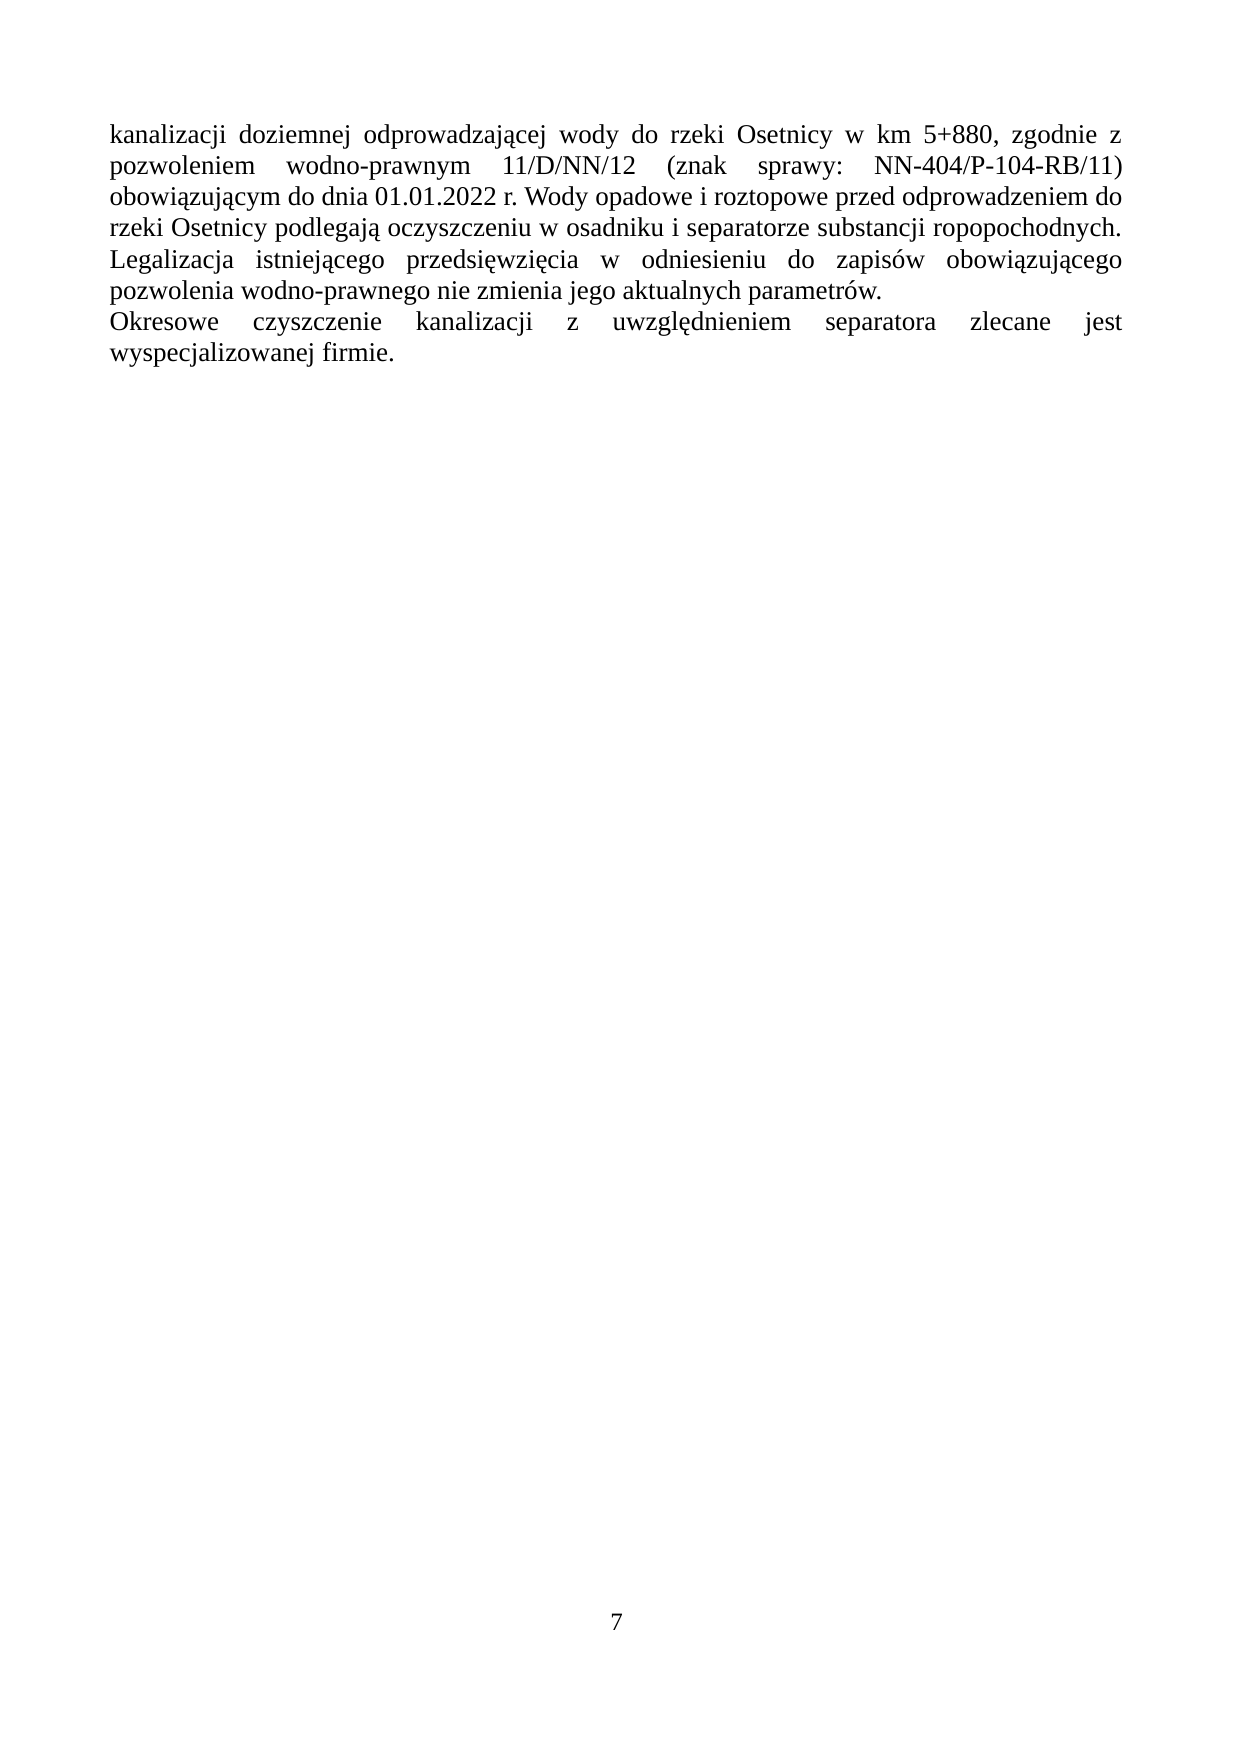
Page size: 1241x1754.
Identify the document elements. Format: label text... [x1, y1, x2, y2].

text kanalizacji doziemnej odprowadzającej wody do rzeki Osetnicy w km 5+880, zgodnie z pozwoleniem wodno-prawnym 11/D/NN/12 (znak sprawy: NN-404/P-104-RB/11) obowiązującym do dnia 01.01.2022 r. Wody opadowe i roztopowe przed odprowadzeniem do rzeki Osetnicy podlegają oczyszczeniu w osadniku i separatorze substancji ropopochodnych. Legalizacja istniejącego przedsięwzięcia w odniesieniu do zapisów obowiązującego pozwolenia wodno-prawnego nie zmienia jego aktualnych parametrów. [109, 118, 1123, 305]
text Okresowe czyszczenie kanalizacji z uwzględnieniem separatora zlecane jest wyspecjalizowanej firmie. [109, 305, 1123, 367]
